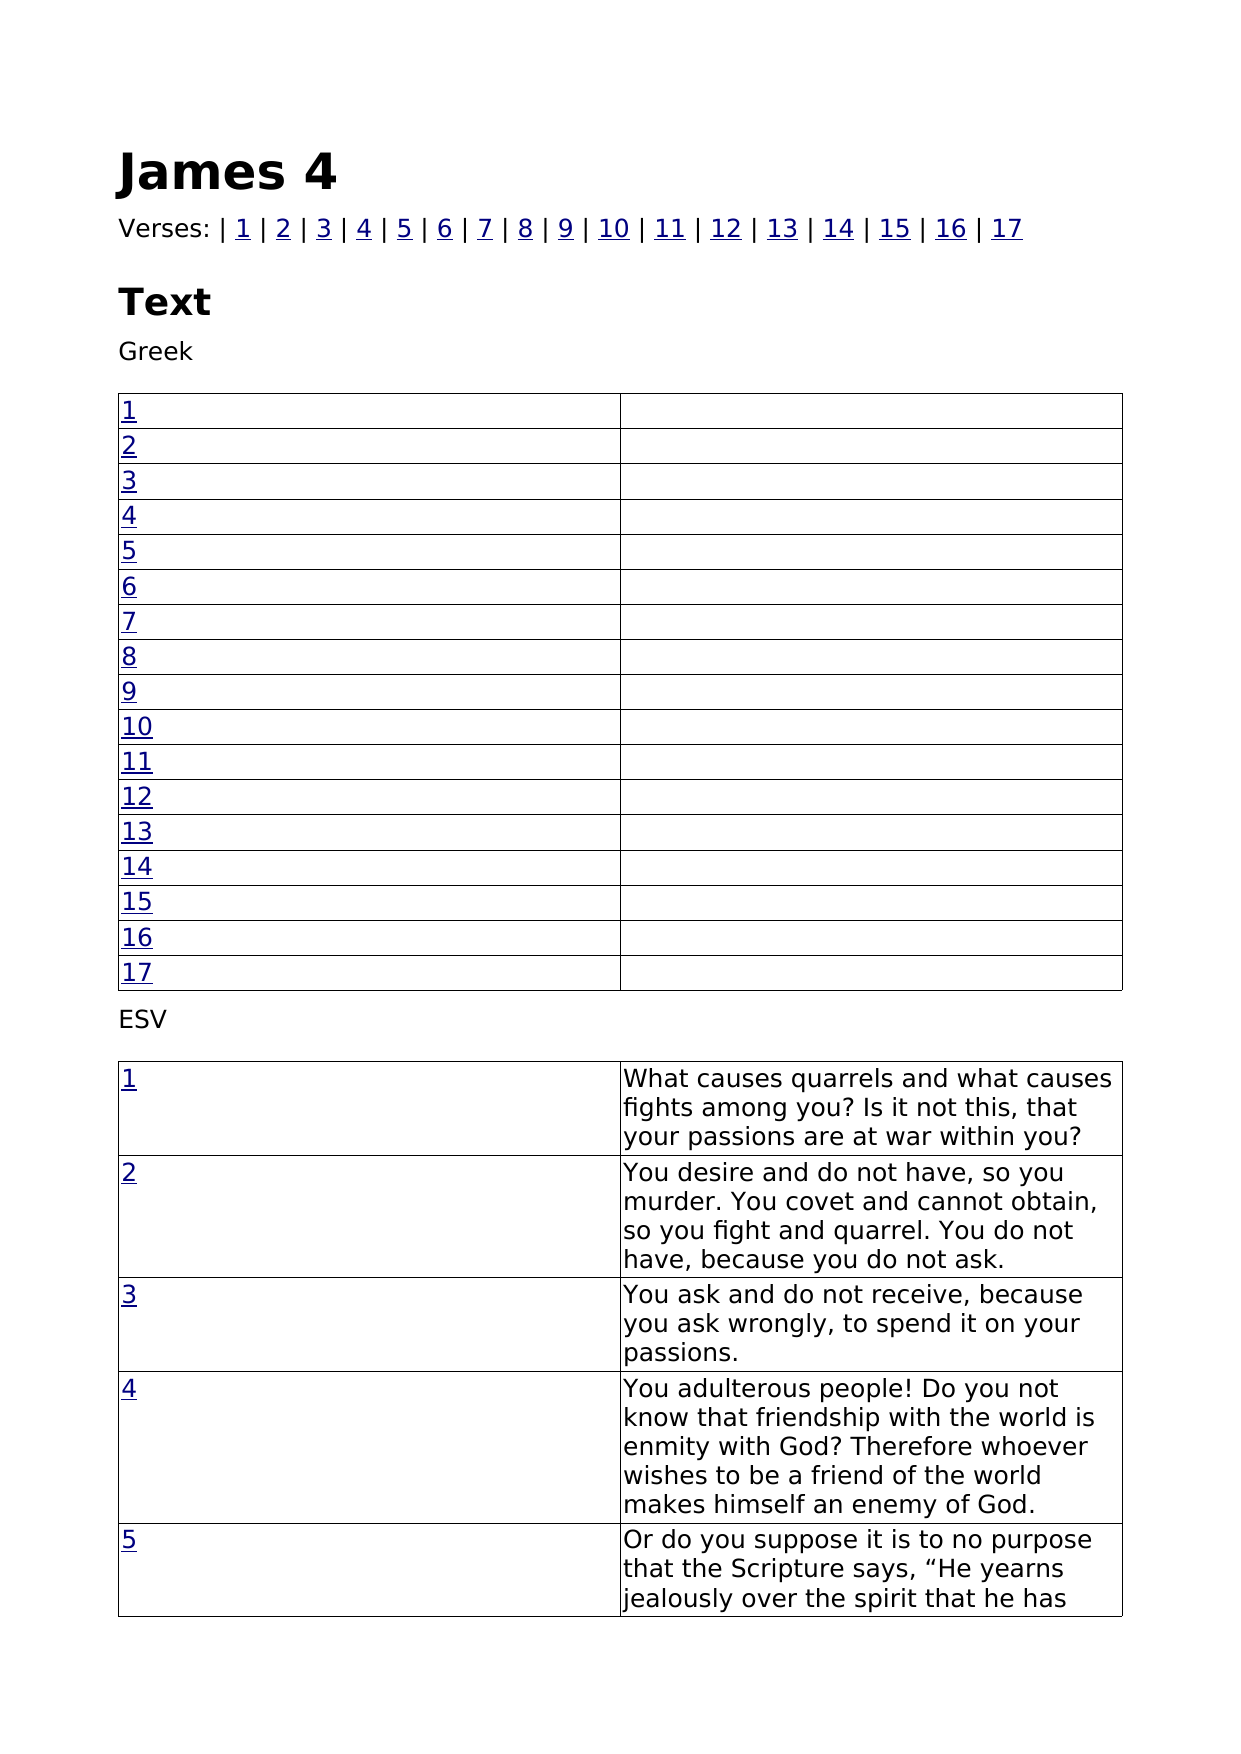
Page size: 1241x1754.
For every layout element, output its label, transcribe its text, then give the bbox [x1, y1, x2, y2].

table_cell 5 [119, 1524, 620, 1616]
table_cell 13 [119, 815, 620, 849]
text Greek [118, 337, 1122, 366]
table_cell 6 [119, 570, 620, 604]
table_cell [621, 675, 1122, 709]
table_header What causes quarrels and what causes fights among you? Is it not this, that your passions are at war within you? [621, 1062, 1122, 1155]
table_cell [621, 745, 1122, 779]
table_cell 4 [119, 1372, 620, 1522]
table_cell 15 [119, 886, 620, 920]
table_cell [621, 956, 1122, 990]
table_cell [621, 464, 1122, 498]
table_cell You ask and do not receive, because you ask wrongly, to spend it on your passions. [621, 1278, 1122, 1371]
table_cell [621, 710, 1122, 744]
table_cell 16 [119, 921, 620, 955]
table_cell [621, 640, 1122, 674]
subtitle Text [118, 281, 1122, 324]
table_cell 7 [119, 605, 620, 639]
table_cell [621, 815, 1122, 849]
subtitle James 4 [118, 143, 1122, 201]
table_cell 2 [119, 1156, 620, 1277]
table_cell [621, 921, 1122, 955]
table_cell [621, 570, 1122, 604]
text ESV [118, 1005, 1122, 1034]
table_cell Or do you suppose it is to no purpose that the Scripture says, “He yearns jealously over the spirit that he has [621, 1524, 1122, 1616]
table_cell [621, 500, 1122, 533]
table_header [621, 394, 1122, 428]
table_cell [621, 780, 1122, 814]
table_cell 3 [119, 464, 620, 498]
text Verses: | 1 | 2 | 3 | 4 | 5 | 6 | 7 | 8 | 9 | 10 | 11 | 12 | 13 | 14 | 15 | 16 | 17 [118, 214, 1122, 243]
table_cell 11 [119, 745, 620, 779]
table_cell 17 [119, 956, 620, 990]
table_cell [621, 605, 1122, 639]
table_cell 12 [119, 780, 620, 814]
table_cell [621, 886, 1122, 920]
table_header 1 [119, 1062, 620, 1155]
table_cell You adulterous people! Do you not know that friendship with the world is enmity with God? Therefore whoever wishes to be a friend of the world makes himself an enemy of God. [621, 1372, 1122, 1522]
table_cell 2 [119, 429, 620, 463]
table_cell [621, 851, 1122, 884]
table_cell 3 [119, 1278, 620, 1371]
table_cell 14 [119, 851, 620, 884]
table_cell 8 [119, 640, 620, 674]
table_cell You desire and do not have, so you murder. You covet and cannot obtain, so you fight and quarrel. You do not have, because you do not ask. [621, 1156, 1122, 1277]
table_cell 9 [119, 675, 620, 709]
table_cell 4 [119, 500, 620, 533]
table_cell [621, 535, 1122, 569]
table_header 1 [119, 394, 620, 428]
table_cell 5 [119, 535, 620, 569]
table_cell [621, 429, 1122, 463]
table_cell 10 [119, 710, 620, 744]
